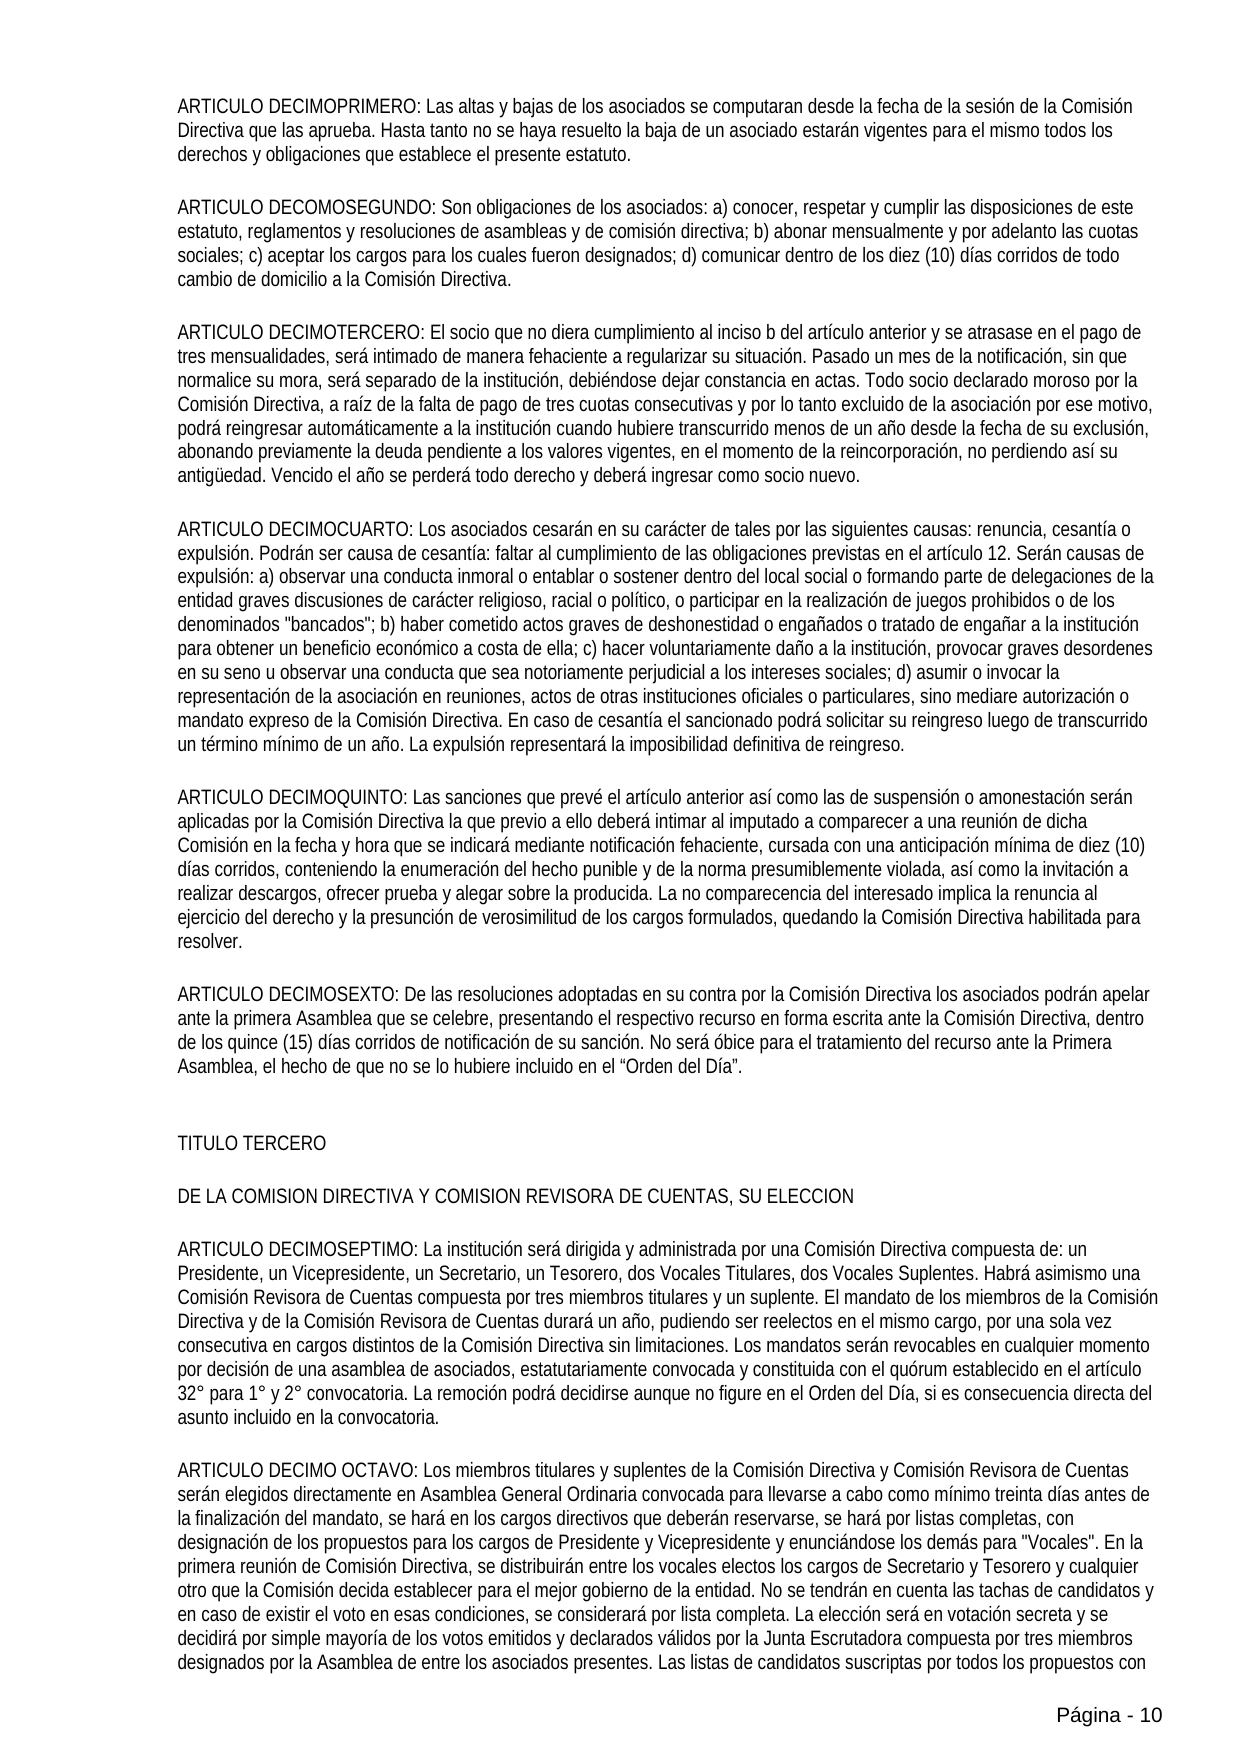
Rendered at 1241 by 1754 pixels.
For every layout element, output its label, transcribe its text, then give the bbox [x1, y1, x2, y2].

text ARTICULO DECIMO OCTAVO: Los miembros titulares y suplentes de la Comisión Directiva y Comisión Revisora de Cuentas serán elegidos directamente en Asamblea General Ordinaria convocada para llevarse a cabo como mínimo treinta días antes de la finalización del mandato, se hará en los cargos directivos que deberán reservarse, se hará por listas completas, con designación de los propuestos para los cargos de Presidente y Vicepresidente y enunciándose los demás para "Vocales". En la primera reunión de Comisión Directiva, se distribuirán entre los vocales electos los cargos de Secretario y Tesorero y cualquier otro que la Comisión decida establecer para el mejor gobierno de la entidad. No se tendrán en cuenta las tachas de candidatos y en caso de existir el voto en esas condiciones, se considerará por lista completa. La elección será en votación secreta y se decidirá por simple mayoría de los votos emitidos y declarados válidos por la Junta Escrutadora compuesta por tres miembros designados por la Asamblea de entre los asociados presentes. Las listas de candidatos suscriptas por todos los propuestos con [177, 1458, 1162, 1674]
text DE LA COMISION DIRECTIVA Y COMISION REVISORA DE CUENTAS, SU ELECCION [177, 1184, 1162, 1208]
text ARTICULO DECIMOSEXTO: De las resoluciones adoptadas en su contra por la Comisión Directiva los asociados podrán apelar ante la primera Asamblea que se celebre, presentando el respectivo recurso en forma escrita ante la Comisión Directiva, dentro de los quince (15) días corridos de notificación de su sanción. No será óbice para el tratamiento del recurso ante la Primera Asamblea, el hecho de que no se lo hubiere incluido en el “Orden del Día”. [177, 982, 1162, 1078]
text ARTICULO DECIMOTERCERO: El socio que no diera cumplimiento al inciso b del artículo anterior y se atrasase en el pago de tres mensualidades, será intimado de manera fehaciente a regularizar su situación. Pasado un mes de la notificación, sin que normalice su mora, será separado de la institución, debiéndose dejar constancia en actas. Todo socio declarado moroso por la Comisión Directiva, a raíz de la falta de pago de tres cuotas consecutivas y por lo tanto excluido de la asociación por ese motivo, podrá reingresar automáticamente a la institución cuando hubiere transcurrido menos de un año desde la fecha de su exclusión, abonando previamente la deuda pendiente a los valores vigentes, en el momento de la reincorporación, no perdiendo así su antigüedad. Vencido el año se perderá todo derecho y deberá ingresar como socio nuevo. [177, 320, 1162, 487]
text ARTICULO DECIMOSEPTIMO: La institución será dirigida y administrada por una Comisión Directiva compuesta de: un Presidente, un Vicepresidente, un Secretario, un Tesorero, dos Vocales Titulares, dos Vocales Suplentes. Habrá asimismo una Comisión Revisora de Cuentas compuesta por tres miembros titulares y un suplente. El mandato de los miembros de la Comisión Directiva y de la Comisión Revisora de Cuentas durará un año, pudiendo ser reelectos en el mismo cargo, por una sola vez consecutiva en cargos distintos de la Comisión Directiva sin limitaciones. Los mandatos serán revocables en cualquier momento por decisión de una asamblea de asociados, estatutariamente convocada y constituida con el quórum establecido en el artículo 32° para 1° y 2° convocatoria. La remoción podrá decidirse aunque no figure en el Orden del Día, si es consecuencia directa del asunto incluido en la convocatoria. [177, 1237, 1162, 1429]
text ARTICULO DECIMOQUINTO: Las sanciones que prevé el artículo anterior así como las de suspensión o amonestación serán aplicadas por la Comisión Directiva la que previo a ello deberá intimar al imputado a comparecer a una reunión de dicha Comisión en la fecha y hora que se indicará mediante notificación fehaciente, cursada con una anticipación mínima de diez (10) días corridos, conteniendo la enumeración del hecho punible y de la norma presumiblemente violada, así como la invitación a realizar descargos, ofrecer prueba y alegar sobre la producida. La no comparecencia del interesado implica la renuncia al ejercicio del derecho y la presunción de verosimilitud de los cargos formulados, quedando la Comisión Directiva habilitada para resolver. [177, 785, 1162, 953]
text TITULO TERCERO [177, 1107, 1162, 1155]
text ARTICULO DECIMOCUARTO: Los asociados cesarán en su carácter de tales por las siguientes causas: renuncia, cesantía o expulsión. Podrán ser causa de cesantía: faltar al cumplimiento de las obligaciones previstas en el artículo 12. Serán causas de expulsión: a) observar una conducta inmoral o entablar o sostener dentro del local social o formando parte de delegaciones de la entidad graves discusiones de carácter religioso, racial o político, o participar en la realización de juegos prohibidos o de los denominados "bancados"; b) haber cometido actos graves de deshonestidad o engañados o tratado de engañar a la institución para obtener un beneficio económico a costa de ella; c) hacer voluntariamente daño a la institución, provocar graves desordenes en su seno u observar una conducta que sea notoriamente perjudicial a los intereses sociales; d) asumir o invocar la representación de la asociación en reuniones, actos de otras instituciones oficiales o particulares, sino mediare autorización o mandato expreso de la Comisión Directiva. En caso de cesantía el sancionado podrá solicitar su reingreso luego de transcurrido un término mínimo de un año. La expulsión representará la imposibilidad definitiva de reingreso. [177, 517, 1162, 756]
text ARTICULO DECIMOPRIMERO: Las altas y bajas de los asociados se computaran desde la fecha de la sesión de la Comisión Directiva que las aprueba. Hasta tanto no se haya resuelto la baja de un asociado estarán vigentes para el mismo todos los derechos y obligaciones que establece el presente estatuto. [177, 94, 1162, 166]
text ARTICULO DECOMOSEGUNDO: Son obligaciones de los asociados: a) conocer, respetar y cumplir las disposiciones de este estatuto, reglamentos y resoluciones de asambleas y de comisión directiva; b) abonar mensualmente y por adelanto las cuotas sociales; c) aceptar los cargos para los cuales fueron designados; d) comunicar dentro de los diez (10) días corridos de todo cambio de domicilio a la Comisión Directiva. [177, 195, 1162, 291]
